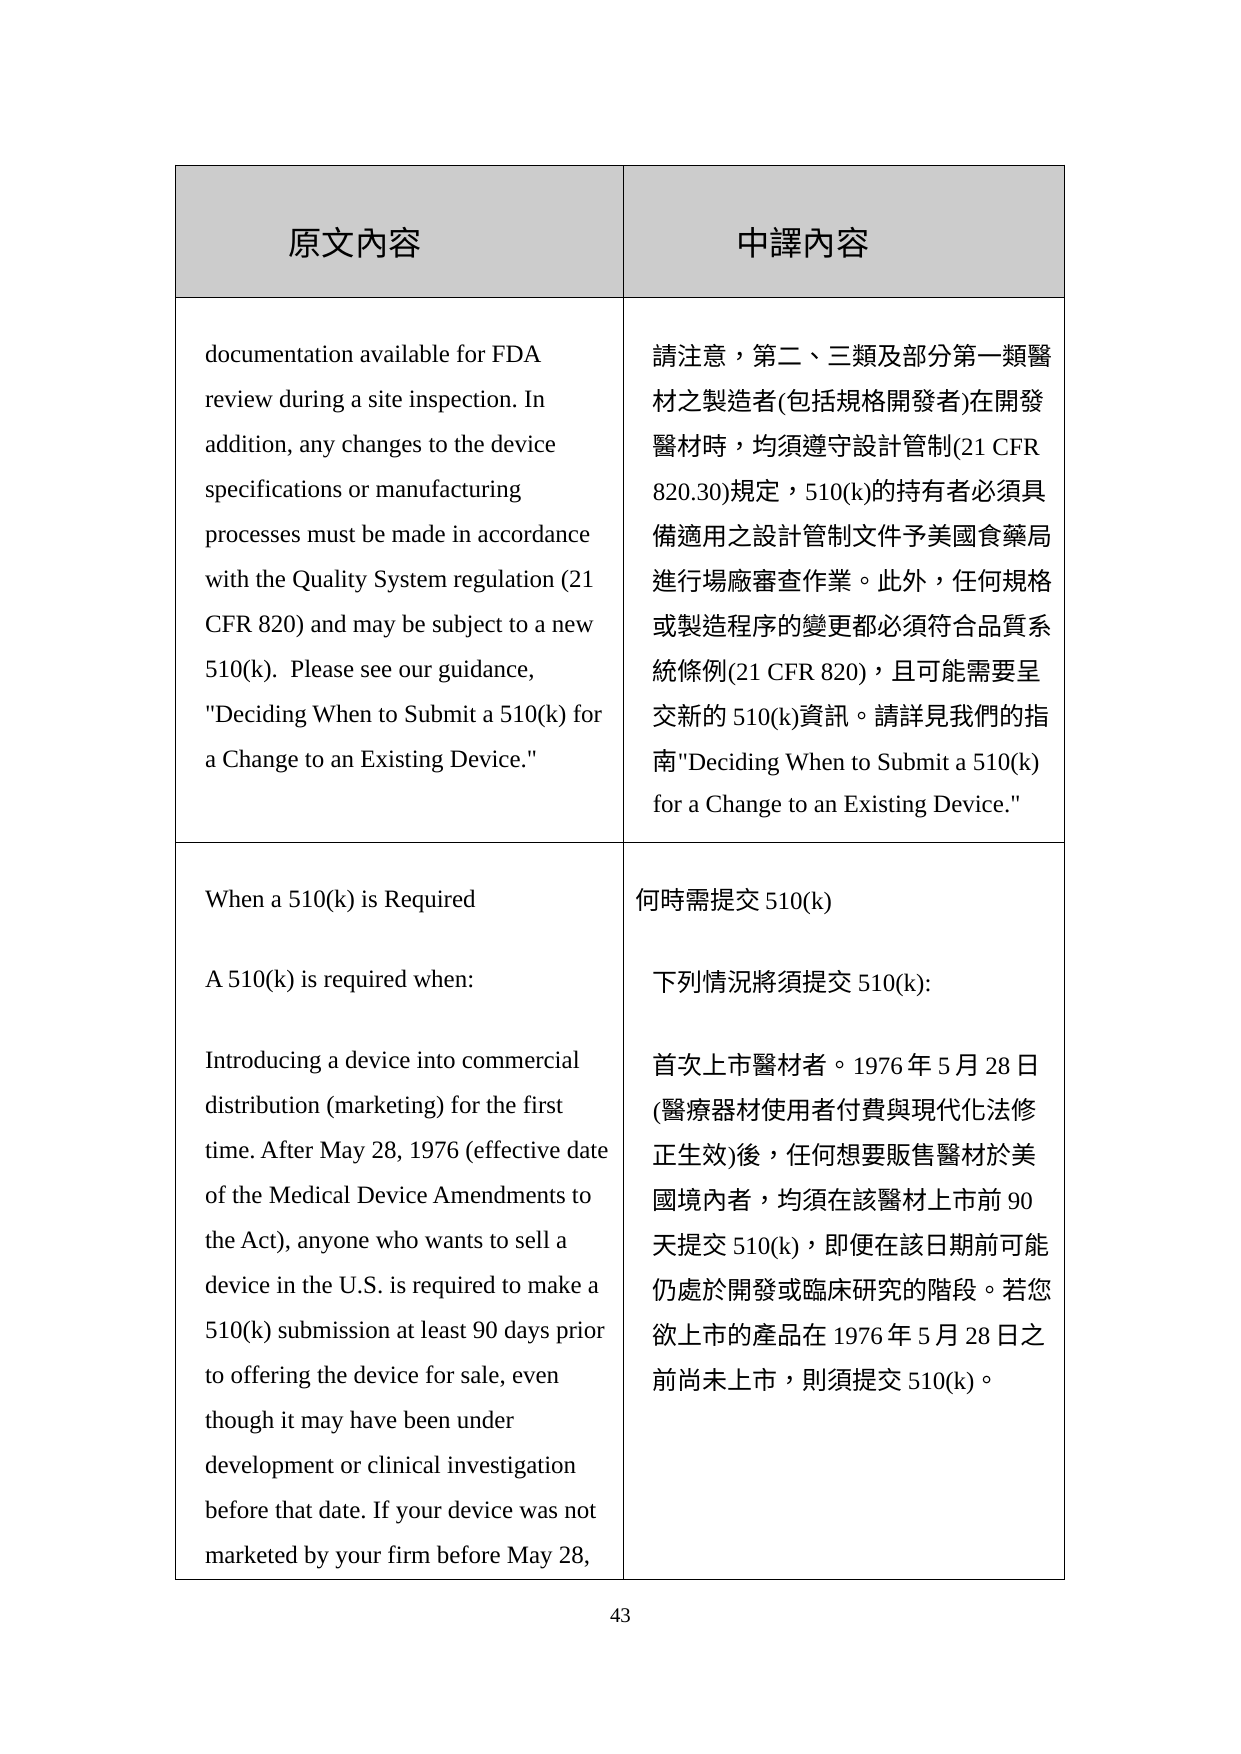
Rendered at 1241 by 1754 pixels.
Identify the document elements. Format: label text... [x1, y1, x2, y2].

table_header 中譯內容 [624, 166, 1064, 297]
table_cell documentation available for FDA review during a site inspection. In addition, any changes to the device specifications or manufacturing processes must be made in accordance with the Quality System regulation (21 CFR 820) and may be subject to a new 510(k). Please see our guidance, "Deciding When to Submit a 510(k) for a Change to an Existing Device." [176, 298, 623, 842]
table_header 原文內容 [176, 166, 623, 297]
table_cell 請注意，第二、三類及部分第一類醫材之製造者(包括規格開發者)在開發醫材時，均須遵守設計管制(21 CFR 820.30)規定，510(k)的持有者必須具備適用之設計管制文件予美國食藥局進行場廠審查作業。此外，任何規格或製造程序的變更都必須符合品質系統條例(21 CFR 820)，且可能需要呈交新的510(k)資訊。請詳見我們的指南"Deciding When to Submit a 510(k) for a Change to an Existing Device." [624, 298, 1064, 842]
table_cell 何時需提交510(k) 下列情況將須提交510(k): 首次上市醫材者。1976年5月28日(醫療器材使用者付費與現代化法修正生效)後，任何想要販售醫材於美國境內者，均須在該醫材上市前90天提交510(k)，即便在該日期前可能仍處於開發或臨床研究的階段。若您欲上市的產品在1976年5月28日之前尚未上市，則須提交510(k)。 [624, 843, 1064, 1578]
table_cell When a 510(k) is Required A 510(k) is required when: Introducing a device into commercial distribution (marketing) for the first time. After May 28, 1976 (effective date of the Medical Device Amendments to the Act), anyone who wants to sell a device in the U.S. is required to make a 510(k) submission at least 90 days prior to offering the device for sale, even though it may have been under development or clinical investigation before that date. If your device was not marketed by your firm before May 28, [176, 843, 623, 1578]
